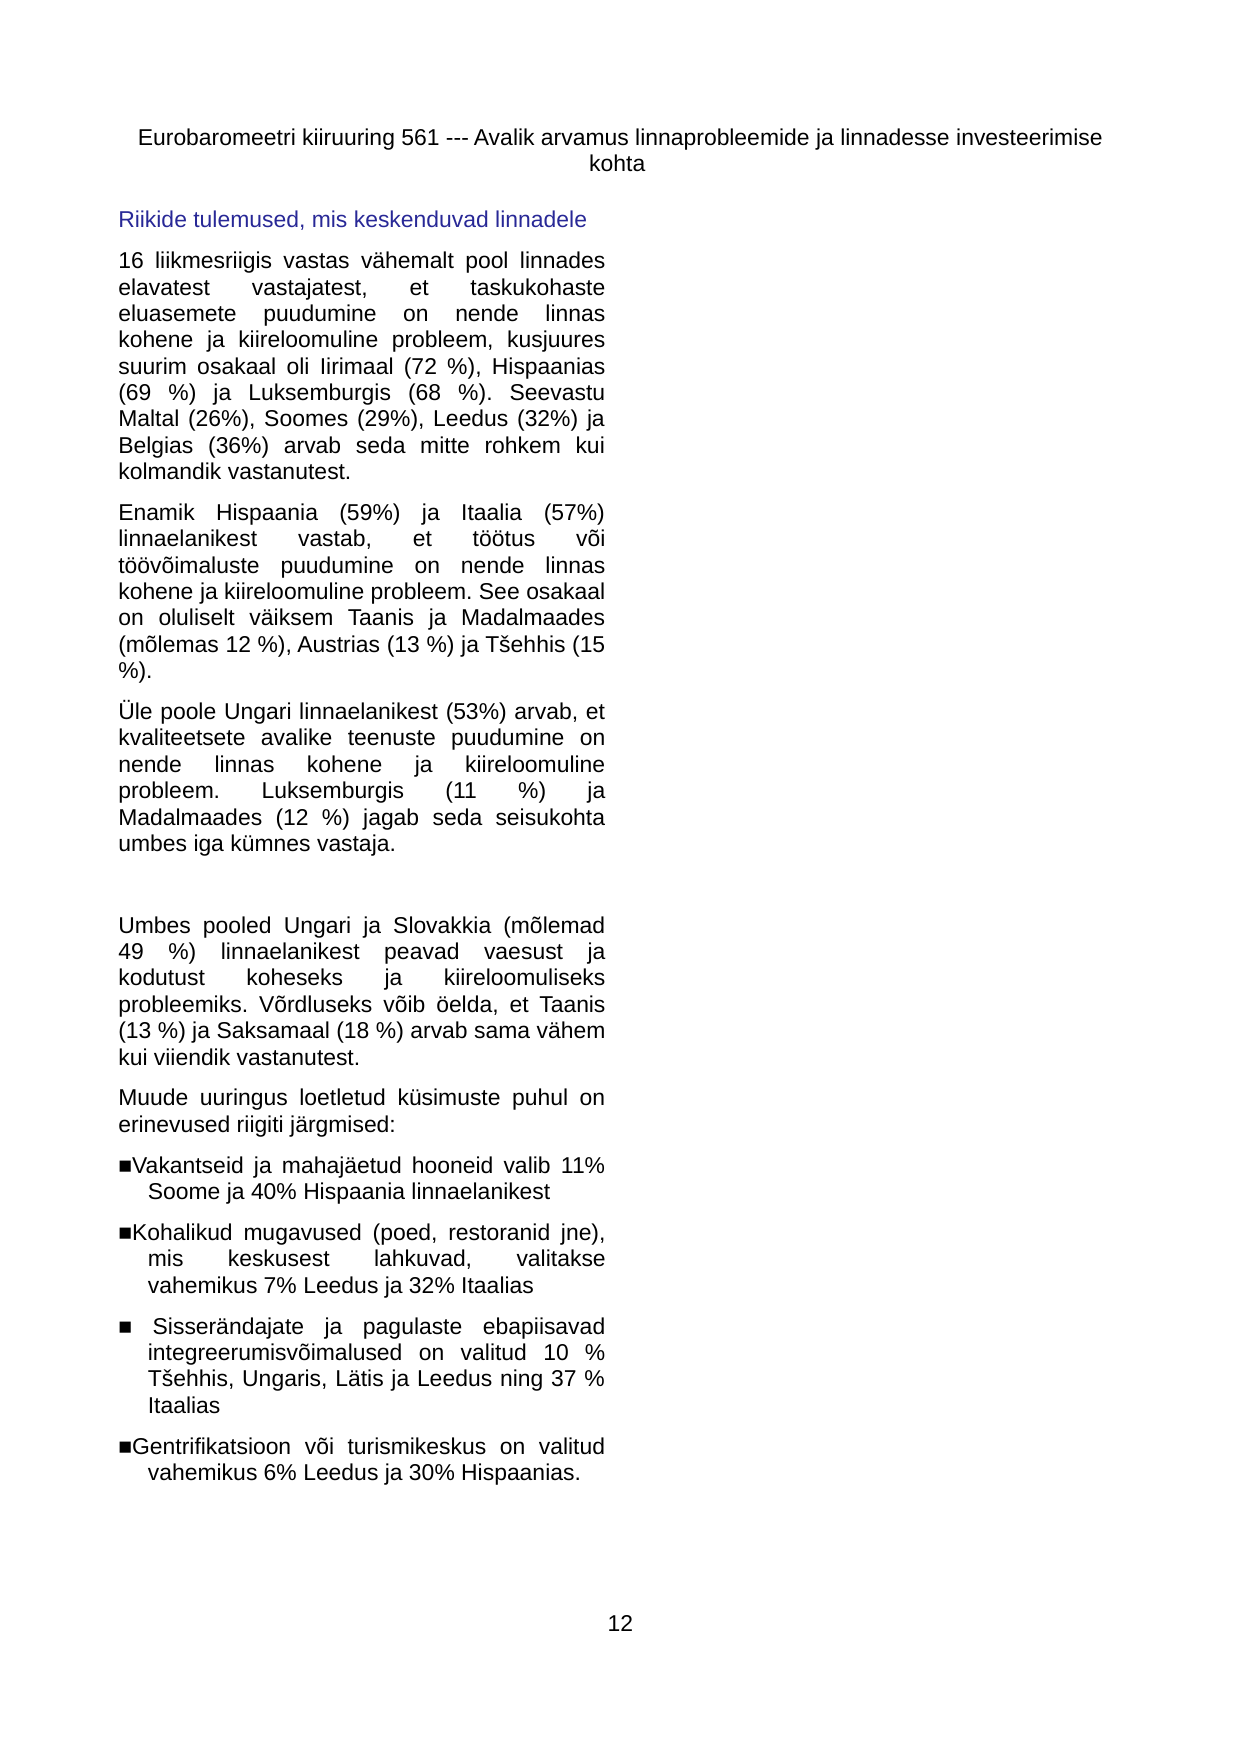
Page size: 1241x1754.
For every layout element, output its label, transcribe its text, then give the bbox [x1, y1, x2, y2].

text 16 liikmesriigis vastas vähemalt pool linnades elavatest vastajatest, et taskukohaste eluasemete puudumine on nende linnas kohene ja kiireloomuline probleem, kusjuures suurim osakaal oli Iirimaal (72 %), Hispaanias (69 %) ja Luksemburgis (68 %). Seevastu Maltal (26%), Soomes (29%), Leedus (32%) ja Belgias (36%) arvab seda mitte rohkem kui kolmandik vastanutest. [118, 247, 605, 484]
text ■Vakantseid ja mahajäetud hooneid valib 11% Soome ja 40% Hispaania linnaelanikest [118, 1152, 605, 1204]
text ■Gentrifikatsioon või turismikeskus on valitud vahemikus 6% Leedus ja 30% Hispaanias. [118, 1433, 605, 1485]
text Umbes pooled Ungari ja Slovakkia (mõlemad 49 %) linnaelanikest peavad vaesust ja kodutust koheseks ja kiireloomuliseks probleemiks. Võrdluseks võib öelda, et Taanis (13 %) ja Saksamaal (18 %) arvab sama vähem kui viiendik vastanutest. [118, 912, 605, 1070]
text ■Kohalikud mugavused (poed, restoranid jne), mis keskusest lahkuvad, valitakse vahemikus 7% Leedus ja 32% Itaalias [118, 1219, 605, 1298]
text Muude uuringus loetletud küsimuste puhul on erinevused riigiti järgmised: [118, 1084, 605, 1137]
text ■ Sisserändajate ja pagulaste ebapiisavad integreerumisvõimalused on valitud 10 % Tšehhis, Ungaris, Lätis ja Leedus ning 37 % Itaalias [118, 1313, 605, 1418]
text Enamik Hispaania (59%) ja Itaalia (57%) linnaelanikest vastab, et töötus või töövõimaluste puudumine on nende linnas kohene ja kiireloomuline probleem. See osakaal on oluliselt väiksem Taanis ja Madalmaades (mõlemas 12 %), Austrias (13 %) ja Tšehhis (15 %). [118, 499, 605, 683]
text Riikide tulemused, mis keskenduvad linnadele [118, 206, 605, 233]
text Üle poole Ungari linnaelanikest (53%) arvab, et kvaliteetsete avalike teenuste puudumine on nende linnas kohene ja kiireloomuline probleem. Luksemburgis (11 %) ja Madalmaades (12 %) jagab seda seisukohta umbes iga kümnes vastaja. [118, 698, 605, 856]
